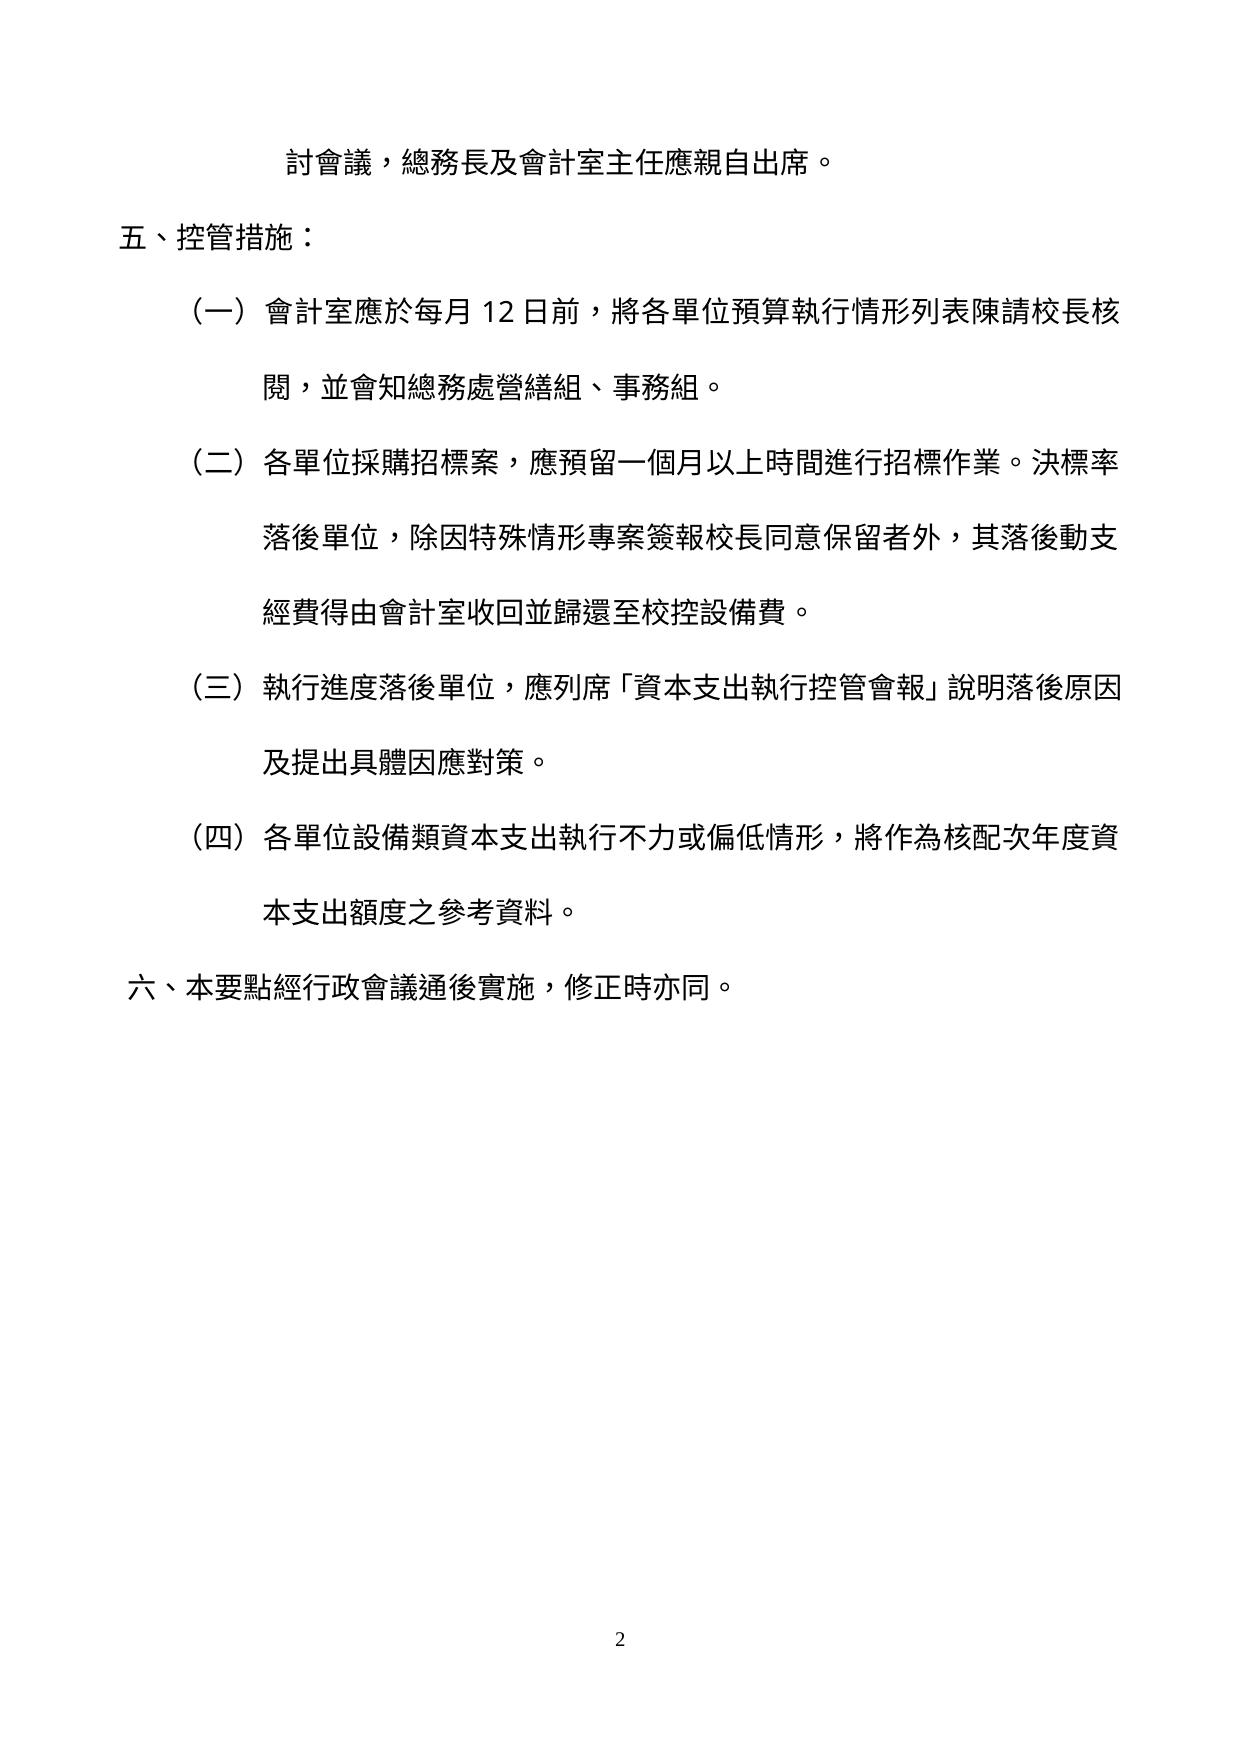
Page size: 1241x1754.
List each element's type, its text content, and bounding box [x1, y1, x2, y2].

text 六、本要點經行政會議通後實施，修正時亦同。 [127, 948, 1122, 1023]
text （一）會計室應於每月12日前，將各單位預算執行情形列表陳請校長核閱，並會知總務處營繕組、事務組。 [174, 273, 1122, 423]
text 討會議，總務長及會計室主任應親自出席。 [256, 123, 1122, 198]
text （四）各單位設備類資本支出執行不力或偏低情形，將作為核配次年度資本支出額度之參考資料。 [174, 798, 1122, 948]
text （二）各單位採購招標案，應預留一個月以上時間進行招標作業。決標率落後單位，除因特殊情形專案簽報校長同意保留者外，其落後動支經費得由會計室收回並歸還至校控設備費。 [174, 423, 1122, 648]
text 五、控管措施： [118, 198, 1122, 273]
text （三）執行進度落後單位，應列席「資本支出執行控管會報」說明落後原因及提出具體因應對策。 [174, 648, 1122, 798]
